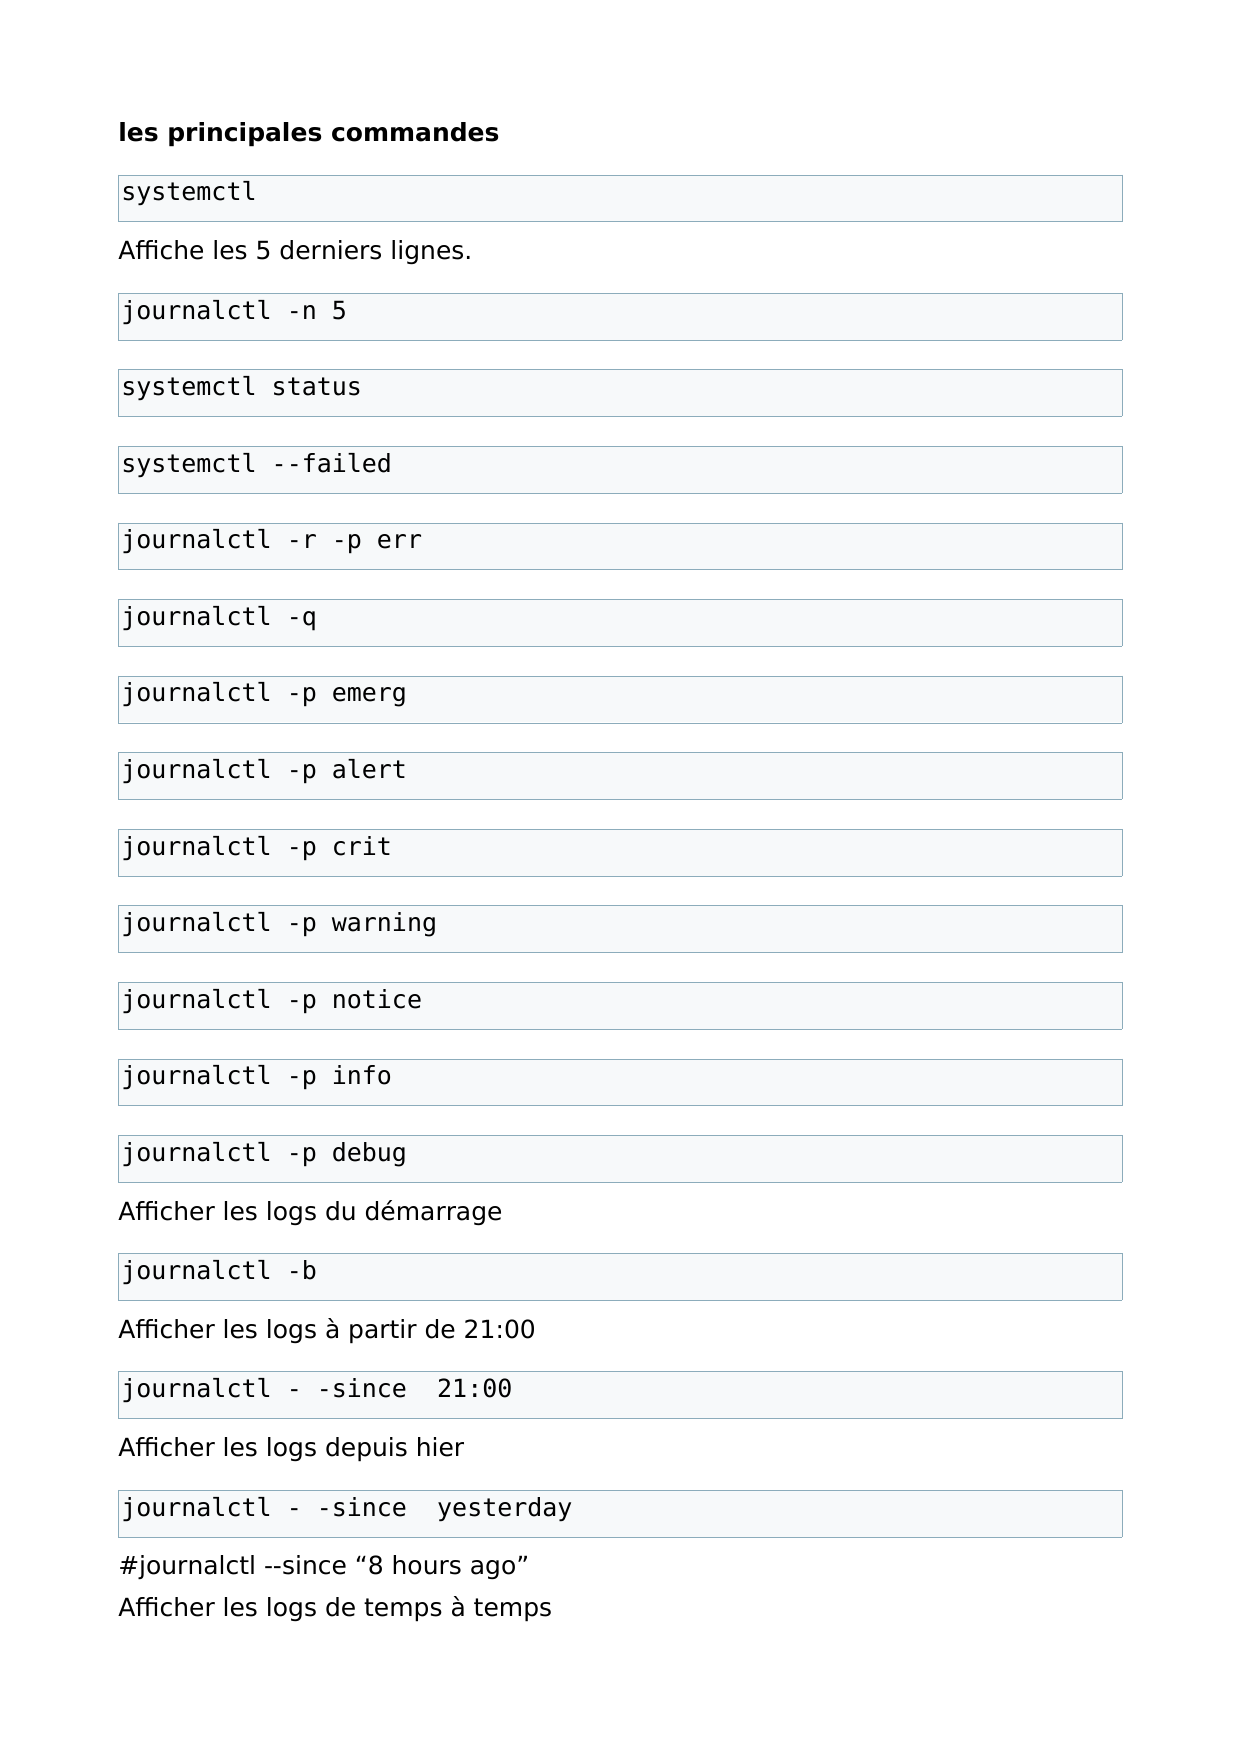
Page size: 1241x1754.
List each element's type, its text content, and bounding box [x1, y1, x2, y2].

text Afficher les logs à partir de 21:00 [118, 1315, 1122, 1344]
table_header journalctl -p notice [119, 983, 1122, 1029]
text #journalctl --since “8 hours ago” [118, 1551, 1122, 1581]
text les principales commandes [118, 118, 1122, 147]
table_header journalctl -n 5 [119, 294, 1122, 340]
text Afficher les logs depuis hier [118, 1433, 1122, 1462]
table_header journalctl -p debug [119, 1136, 1122, 1182]
table_header journalctl -p warning [119, 906, 1122, 952]
table_header journalctl -r -p err [119, 524, 1122, 569]
text Afficher les logs de temps à temps [118, 1593, 1122, 1622]
text Afficher les logs du démarrage [118, 1197, 1122, 1226]
table_header journalctl - -since yesterday [119, 1491, 1122, 1537]
table_header journalctl -p alert [119, 753, 1122, 799]
table_header journalctl -q [119, 600, 1122, 646]
table_header systemctl --failed [119, 447, 1122, 493]
table_header journalctl -p info [119, 1060, 1122, 1105]
table_header journalctl -p crit [119, 830, 1122, 876]
table_header journalctl - -since 21:00 [119, 1372, 1122, 1418]
table_header systemctl status [119, 370, 1122, 416]
table_header journalctl -b [119, 1254, 1122, 1300]
table_header systemctl [119, 176, 1122, 221]
text Affiche les 5 derniers lignes. [118, 236, 1122, 266]
table_header journalctl -p emerg [119, 677, 1122, 722]
